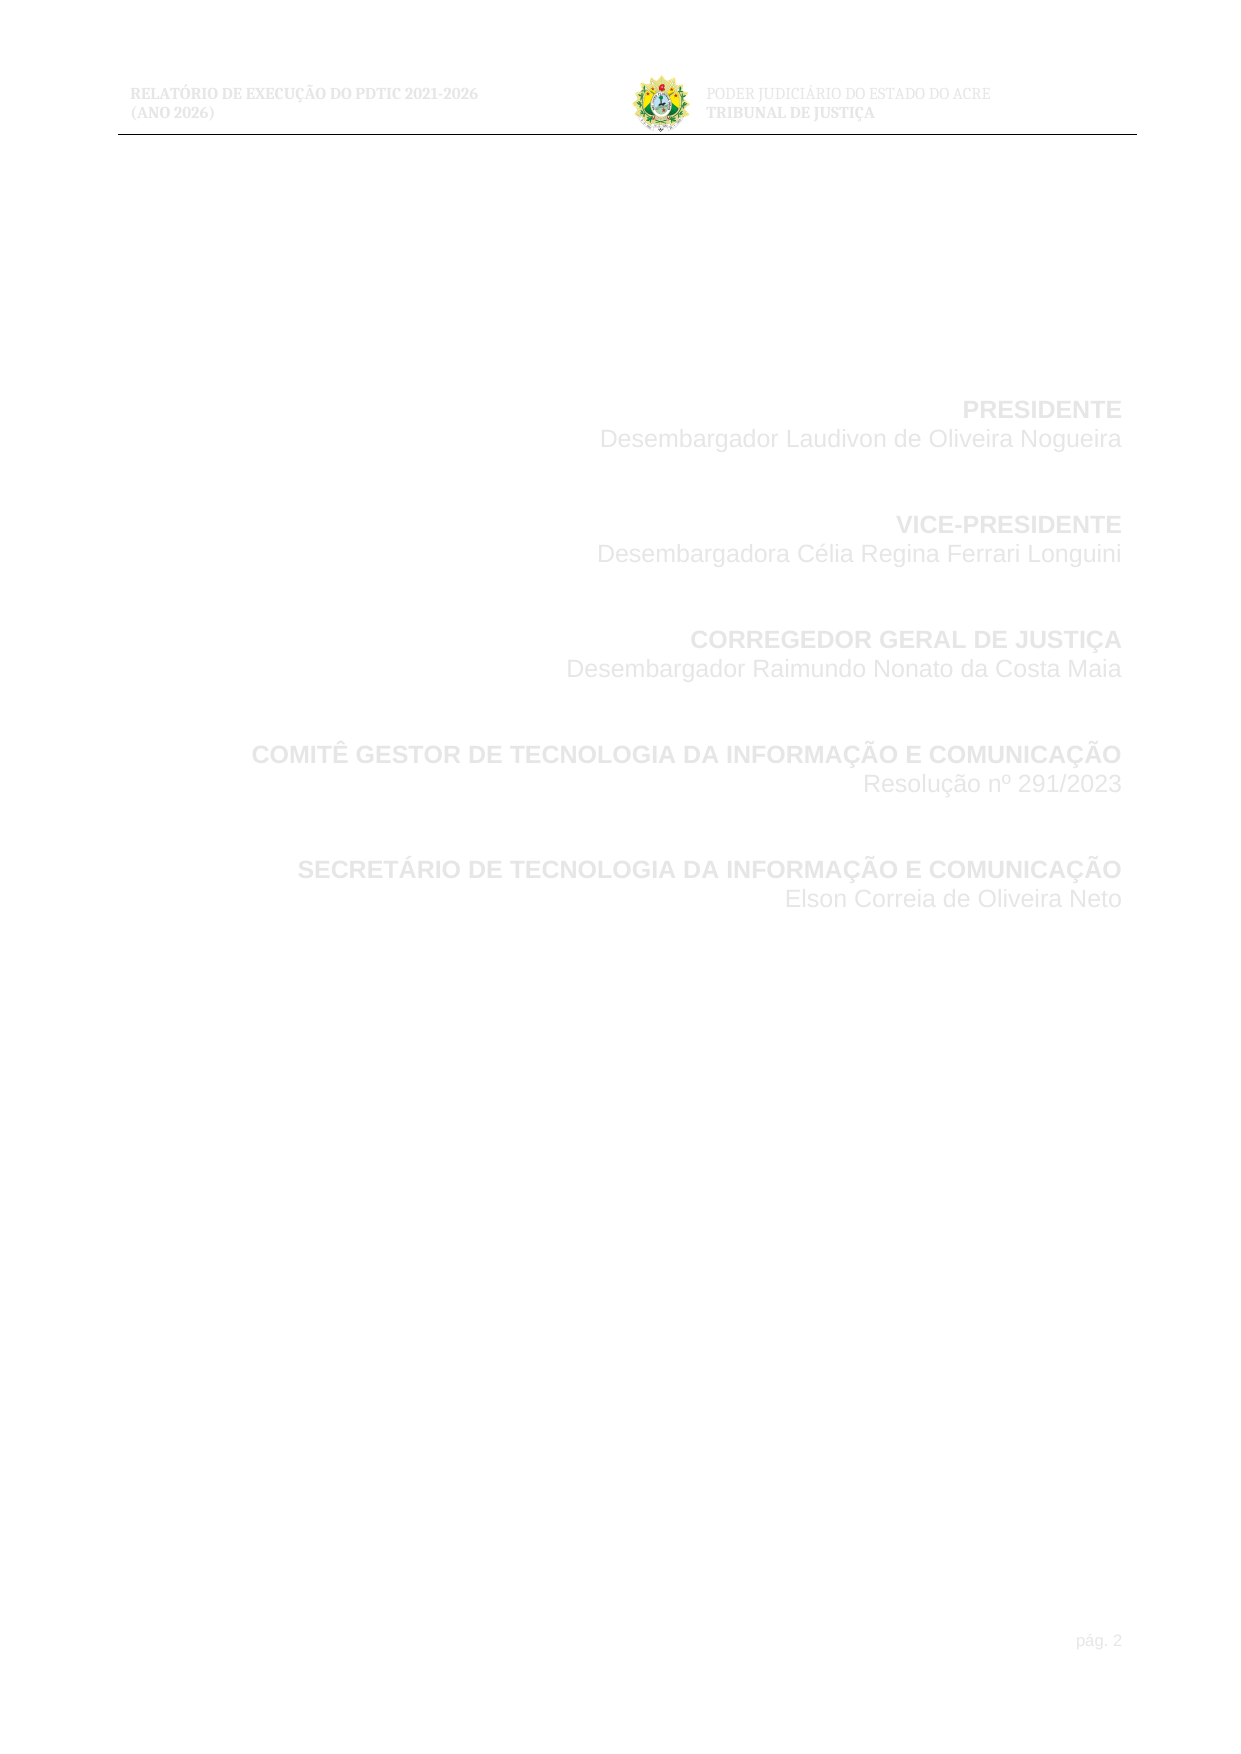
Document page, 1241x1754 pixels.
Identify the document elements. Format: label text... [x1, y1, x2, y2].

text VICE-PRESIDENTE [118, 510, 1122, 539]
text PRESIDENTE [118, 395, 1122, 424]
text CORREGEDOR GERAL DE JUSTIÇA [118, 625, 1122, 654]
text COMITÊ GESTOR DE TECNOLOGIA DA INFORMAÇÃO E COMUNICAÇÃO [118, 740, 1122, 769]
text Desembargadora Célia Regina Ferrari Longuini [118, 539, 1122, 567]
text Elson Correia de Oliveira Neto [118, 884, 1122, 912]
text Desembargador Raimundo Nonato da Costa Maia [118, 654, 1122, 682]
text SECRETÁRIO DE TECNOLOGIA DA INFORMAÇÃO E COMUNICAÇÃO [118, 855, 1122, 884]
text Resolução nº 291/2023 [118, 769, 1122, 797]
text Desembargador Laudivon de Oliveira Nogueira [118, 424, 1122, 452]
